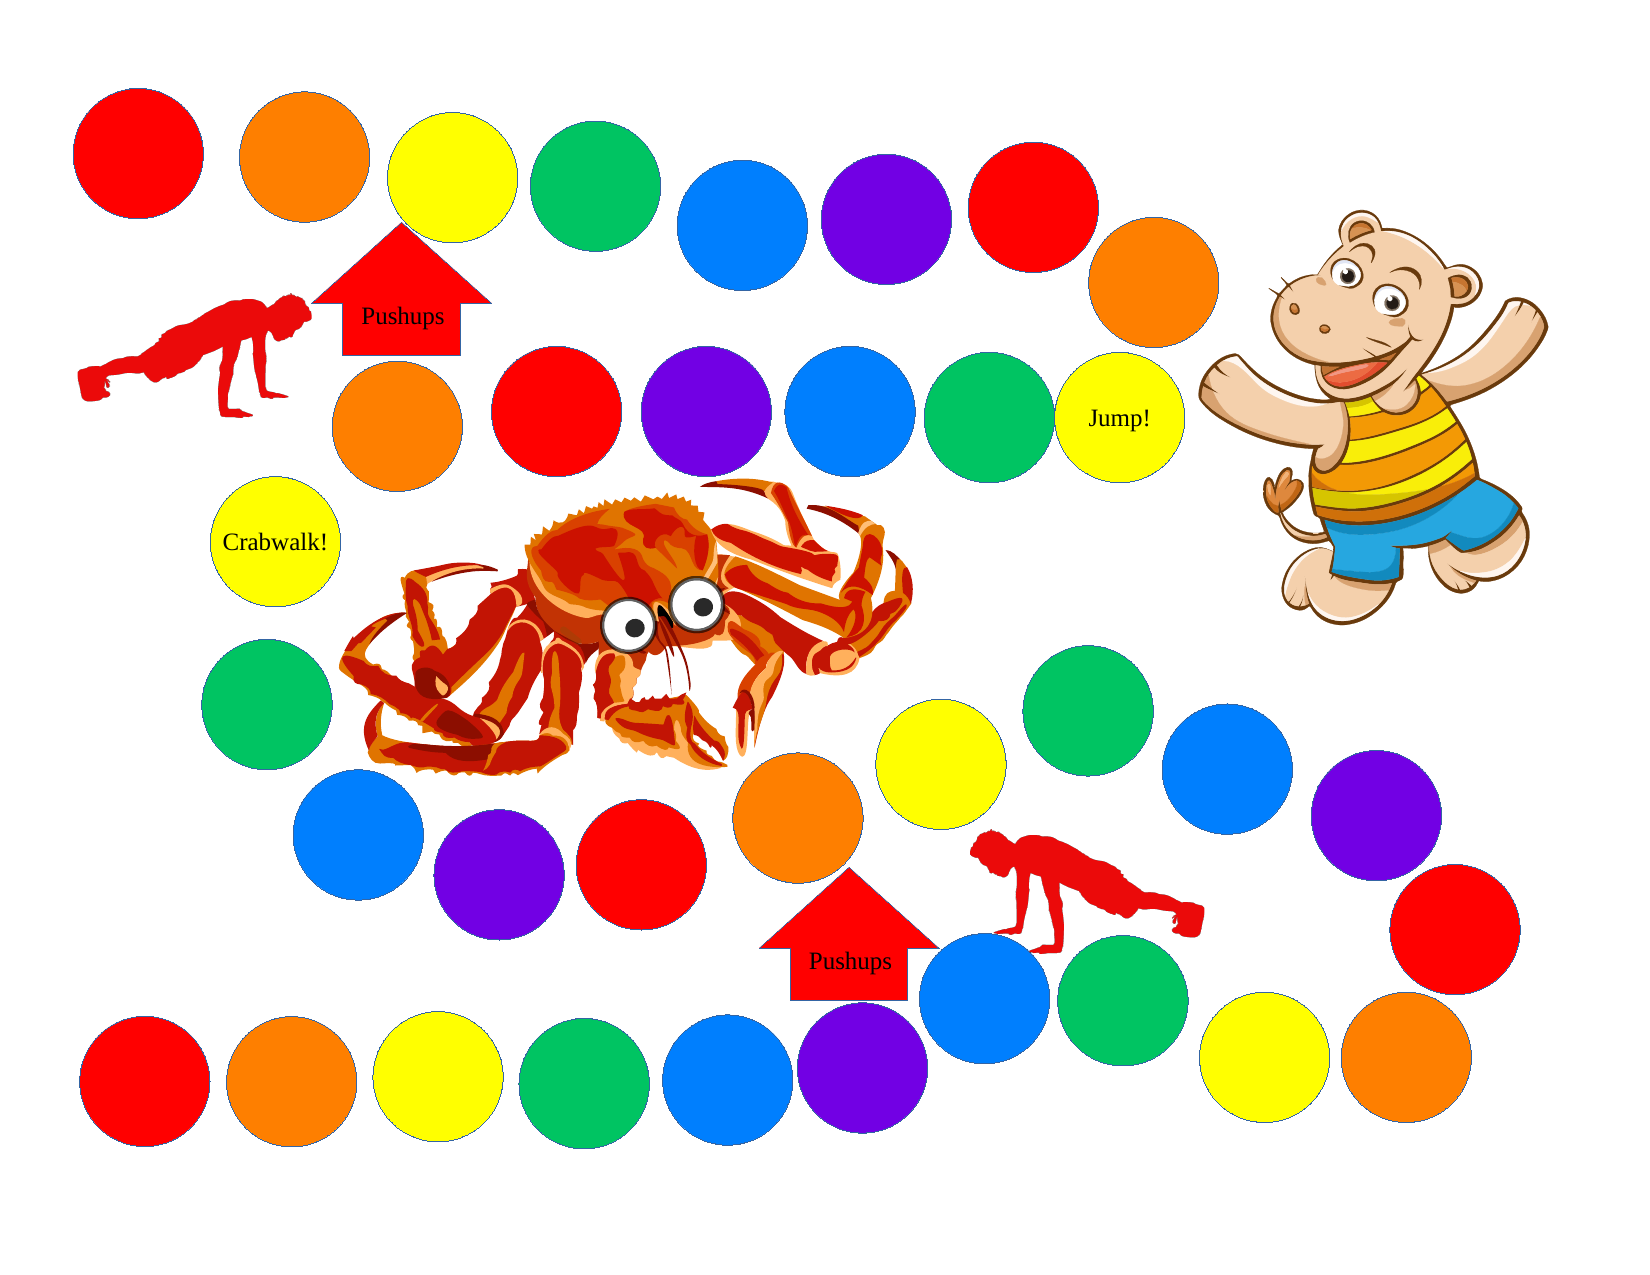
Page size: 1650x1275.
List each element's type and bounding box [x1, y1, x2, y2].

picture [77, 293, 312, 418]
picture [970, 829, 1205, 954]
